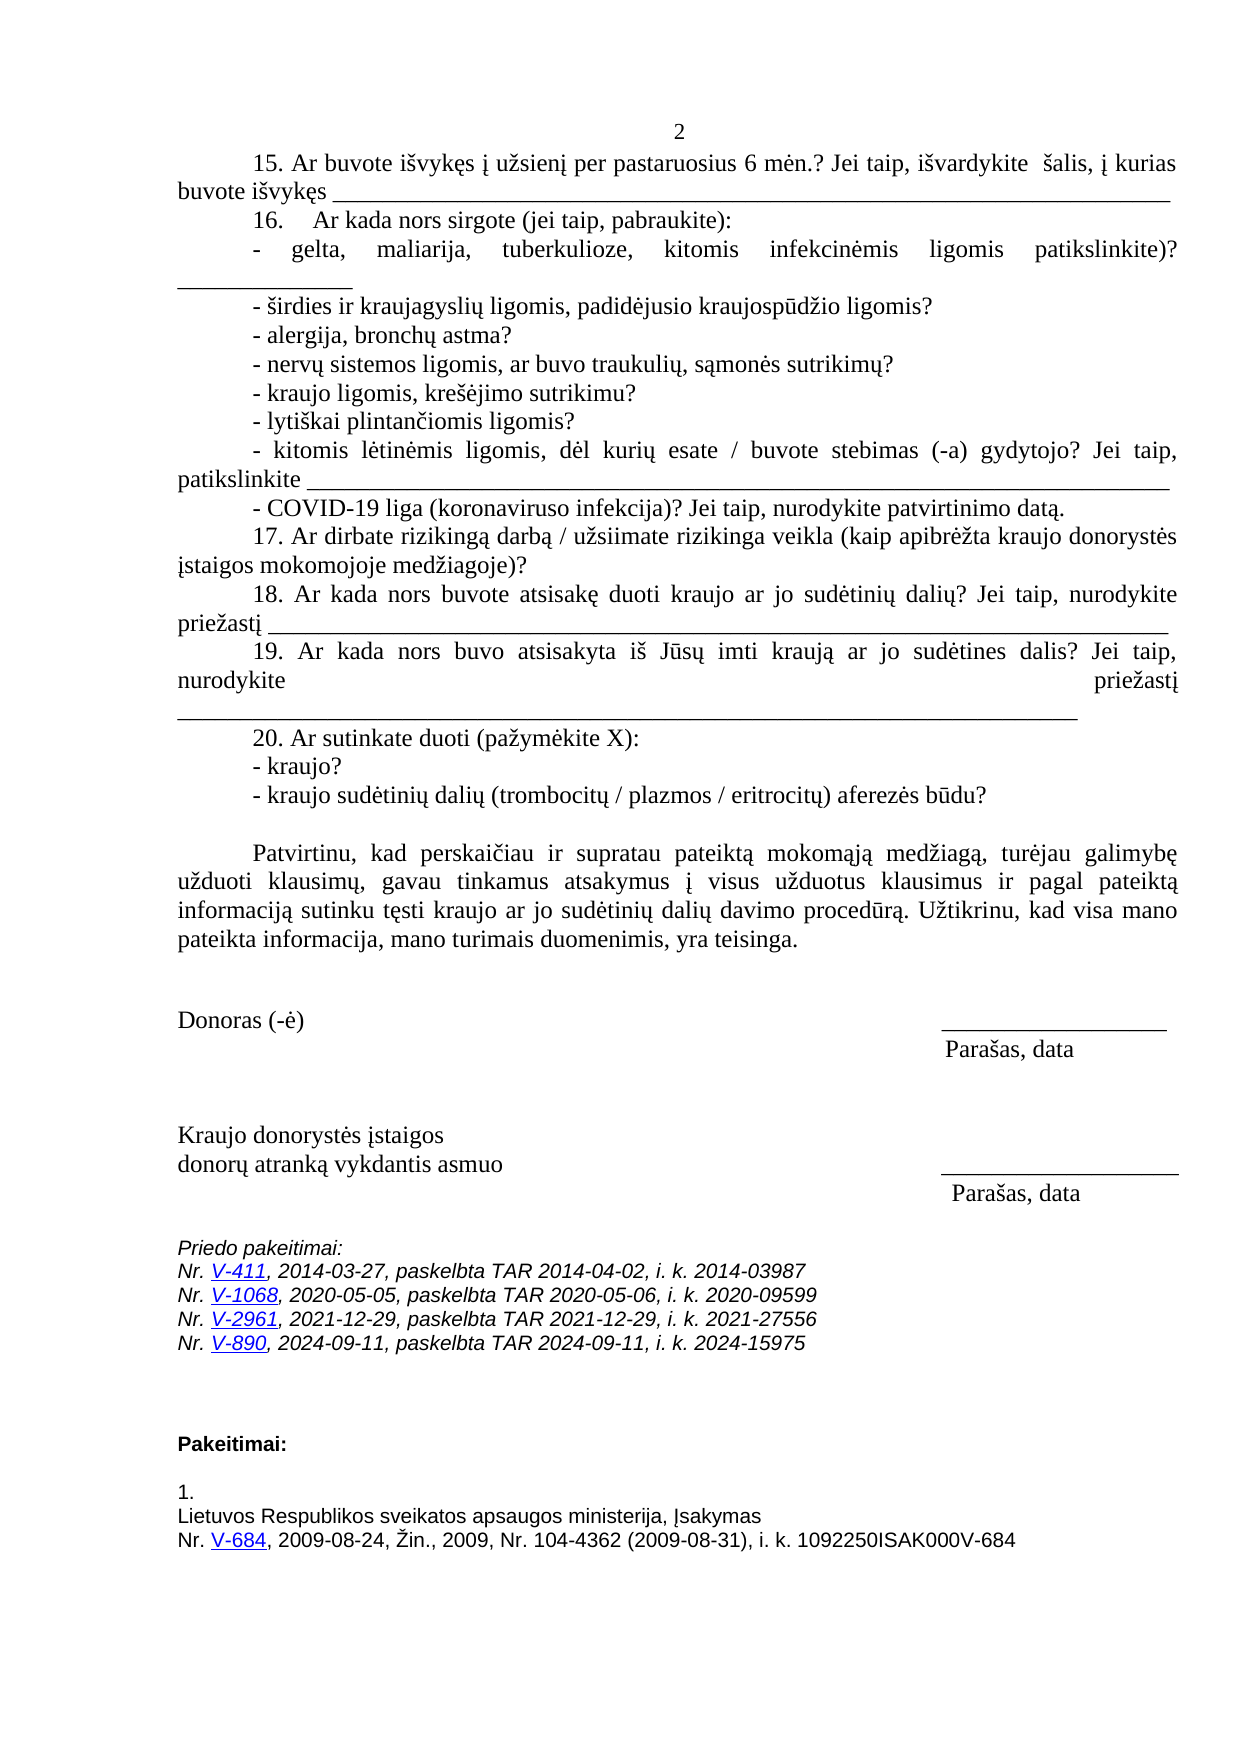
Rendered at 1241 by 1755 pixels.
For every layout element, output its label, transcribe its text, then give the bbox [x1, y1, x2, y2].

text - lytiškai plintančiomis ligomis? [177, 406, 1178, 435]
text Nr. V-890, 2024-09-11, paskelbta TAR 2024-09-11, i. k. 2024-15975 [177, 1331, 1181, 1355]
text - nervų sistemos ligomis, ar buvo traukulių, sąmonės sutrikimų? [177, 349, 1178, 378]
text Patvirtinu, kad perskaičiau ir supratau pateiktą mokomąją medžiagą, turėjau galimybę užduoti klausimų, gavau tinkamus atsakymus į visus užduotus klausimus ir pagal pateiktą informaciją sutinku tęsti kraujo ar jo sudėtinių dalių davimo procedūrą. Užtikrinu, kad visa mano pateikta informacija, mano turimais duomenimis, yra teisinga. [177, 838, 1178, 953]
text 1. [177, 1480, 1181, 1504]
text - alergija, bronchų astma? [177, 320, 1178, 349]
text 19. Ar kada nors buvo atsisakyta iš Jūsų imti kraują ar jo sudėtines dalis? Jei taip, nurodykite priežastį ________________________________________________________________________ [177, 636, 1178, 723]
text Kraujo donorystės įstaigos [177, 1120, 1178, 1149]
text Nr. V-411, 2014-03-27, paskelbta TAR 2014-04-02, i. k. 2014-03987 [177, 1259, 1181, 1283]
text Lietuvos Respublikos sveikatos apsaugos ministerija, Įsakymas [177, 1504, 1181, 1528]
text 15. Ar buvote išvykęs į užsienį per pastaruosius 6 mėn.? Jei taip, išvardykite šalis, į kurias buvote išvykęs ___________________________________________________________________ [177, 148, 1178, 205]
text - COVID-19 liga (koronaviruso infekcija)? Jei taip, nurodykite patvirtinimo datą. [177, 493, 1178, 521]
text - gelta, maliarija, tuberkulioze, kitomis infekcinėmis ligomis patikslinkite)?______________ [177, 234, 1178, 291]
text 18. Ar kada nors buvote atsisakę duoti kraujo ar jo sudėtinių dalių? Jei taip, nurodykite priežastį ________________________________________________________________________ [177, 579, 1178, 636]
text Nr. V-684, 2009-08-24, Žin., 2009, Nr. 104-4362 (2009-08-31), i. k. 1092250ISAK000V-684 [177, 1528, 1181, 1552]
text Donoras (-ė) __________________ [177, 1005, 1178, 1034]
text - kraujo? [177, 751, 1181, 780]
text Priedo pakeitimai: [177, 1235, 1181, 1259]
text - kitomis lėtinėmis ligomis, dėl kurių esate / buvote stebimas (-a) gydytojo? Jei taip, patikslinkite _____________________________________________________________________ [177, 435, 1178, 493]
text donorų atranką vykdantis asmuo ___________________ [177, 1149, 1178, 1178]
text Nr. V-1068, 2020-05-05, paskelbta TAR 2020-05-06, i. k. 2020-09599 [177, 1283, 1181, 1307]
text - kraujo sudėtinių dalių (trombocitų / plazmos / eritrocitų) aferezės būdu? [177, 780, 1181, 809]
text - kraujo ligomis, krešėjimo sutrikimu? [177, 378, 1178, 406]
text Nr. V-2961, 2021-12-29, paskelbta TAR 2021-12-29, i. k. 2021-27556 [177, 1307, 1181, 1331]
text Parašas, data [177, 1178, 1178, 1207]
text 17. Ar dirbate rizikingą darbą / užsiimate rizikinga veikla (kaip apibrėžta kraujo donorystės įstaigos mokomojoje medžiagoje)? [177, 521, 1178, 579]
text - širdies ir kraujagyslių ligomis, padidėjusio kraujospūdžio ligomis? [177, 291, 1178, 320]
text 20. Ar sutinkate duoti (pažymėkite X): [177, 723, 1178, 751]
text Pakeitimai: [177, 1432, 1181, 1456]
text 16. Ar kada nors sirgote (jei taip, pabraukite): [177, 205, 1178, 234]
text Parašas, data [177, 1034, 1178, 1063]
